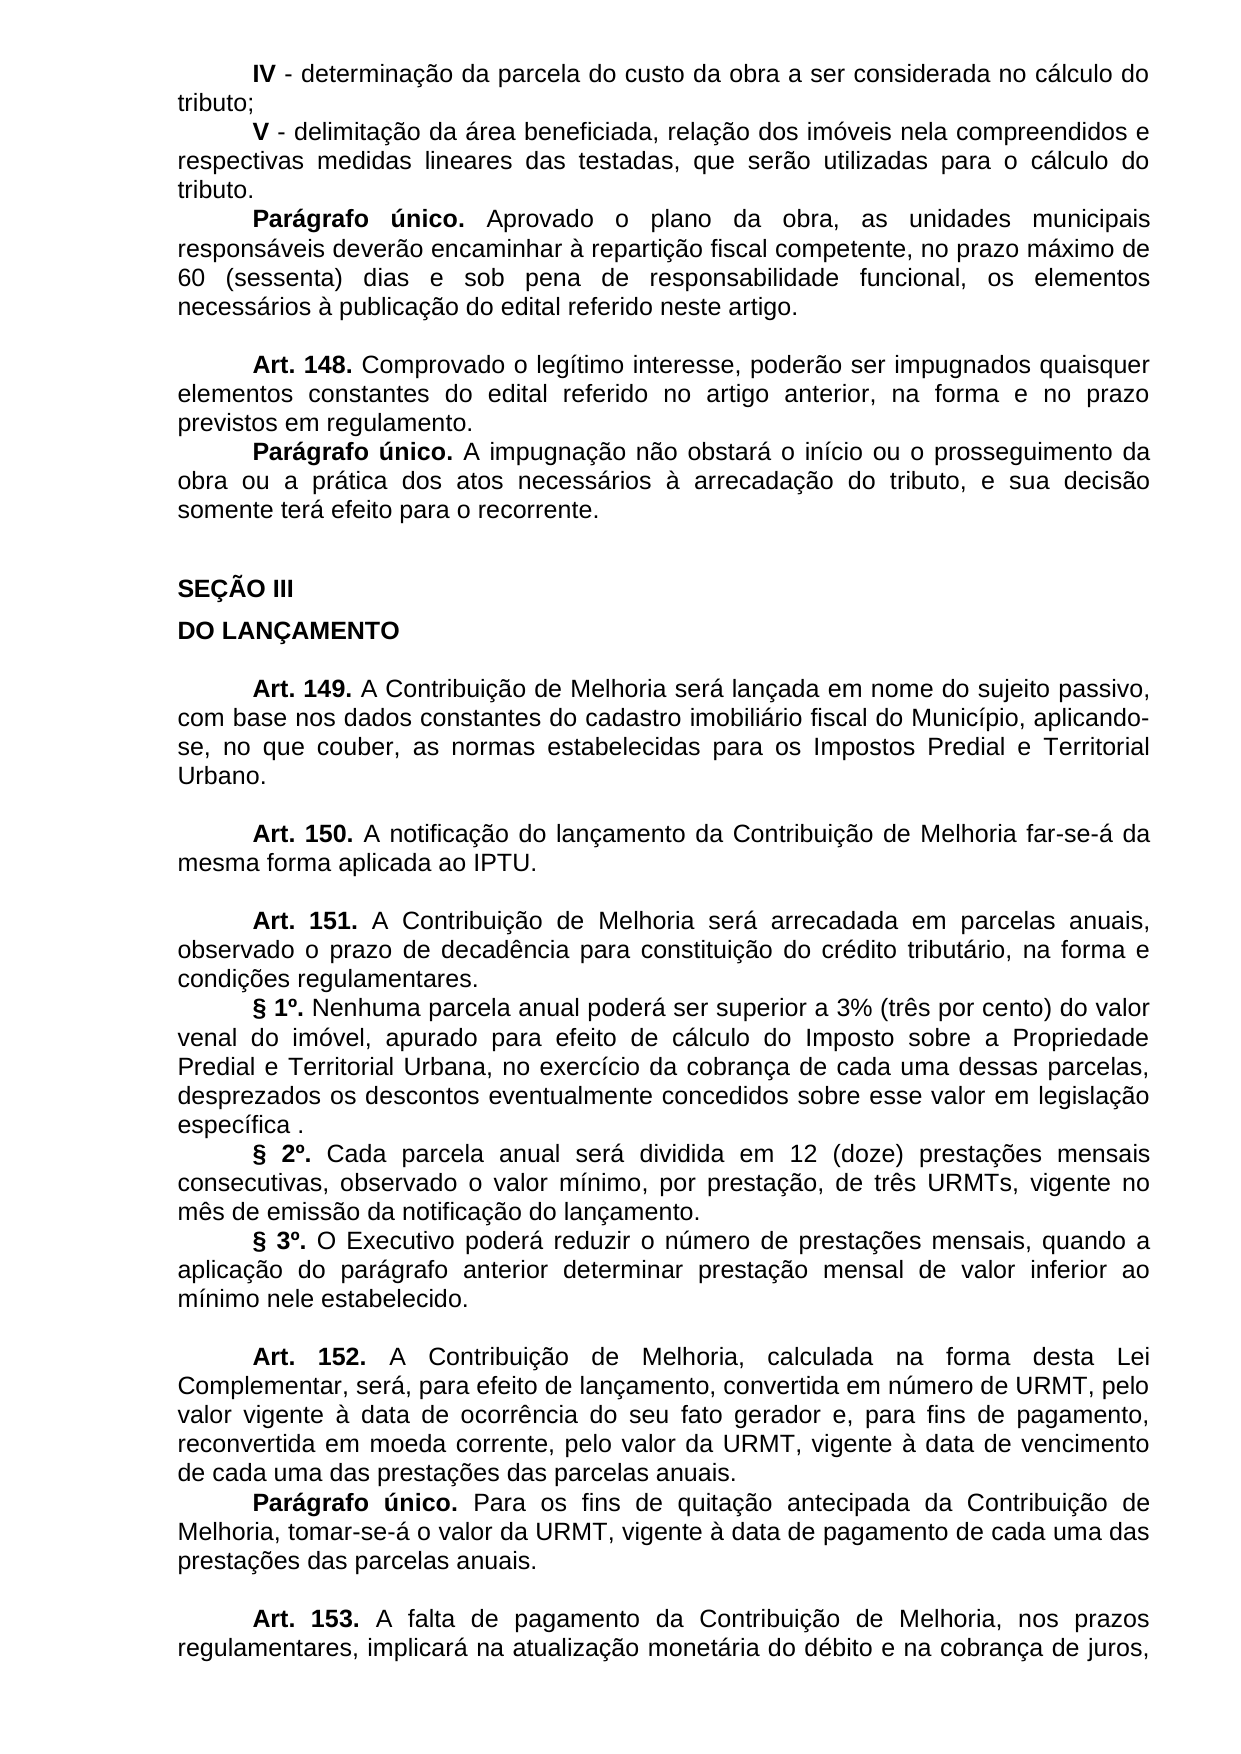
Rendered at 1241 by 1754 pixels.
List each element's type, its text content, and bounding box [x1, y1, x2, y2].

text DO LANÇAMENTO [177, 616, 1152, 644]
text Parágrafo único. Para os fins de quitação antecipada da Contribuição de Melhoria, tomar-se-á o valor da URMT, vigente à data de pagamento de cada uma das prestações das parcelas anuais. [177, 1487, 1152, 1574]
text Art. 149. A Contribuição de Melhoria será lançada em nome do sujeito passivo, com base nos dados constantes do cadastro imobiliário fiscal do Município, aplicando-se, no que couber, as normas estabelecidas para os Impostos Predial e Territorial Urbano. [177, 674, 1152, 790]
text Parágrafo único. Aprovado o plano da obra, as unidades municipais responsáveis deverão encaminhar à repartição fiscal competente, no prazo máximo de 60 (sessenta) dias e sob pena de responsabilidade funcional, os elementos necessários à publicação do edital referido neste artigo. [177, 204, 1152, 321]
text Art. 153. A falta de pagamento da Contribuição de Melhoria, nos prazos regulamentares, implicará na atualização monetária do débito e na cobrança de juros, [177, 1604, 1152, 1662]
text § 1º. Nenhuma parcela anual poderá ser superior a 3% (três por cento) do valor venal do imóvel, apurado para efeito de cálculo do Imposto sobre a Propriedade Predial e Territorial Urbana, no exercício da cobrança de cada uma dessas parcelas, desprezados os descontos eventualmente concedidos sobre esse valor em legislação específica . [177, 993, 1152, 1139]
text V - delimitação da área beneficiada, relação dos imóveis nela compreendidos e respectivas medidas lineares das testadas, que serão utilizadas para o cálculo do tributo. [177, 117, 1152, 204]
text Art. 151. A Contribuição de Melhoria será arrecadada em parcelas anuais, observado o prazo de decadência para constituição do crédito tributário, na forma e condições regulamentares. [177, 906, 1152, 993]
subtitle SEÇÃO III [177, 574, 1152, 603]
text § 3º. O Executivo poderá reduzir o número de prestações mensais, quando a aplicação do parágrafo anterior determinar prestação mensal de valor inferior ao mínimo nele estabelecido. [177, 1226, 1152, 1313]
text Art. 148. Comprovado o legítimo interesse, poderão ser impugnados quaisquer elementos constantes do edital referido no artigo anterior, na forma e no prazo previstos em regulamento. [177, 350, 1152, 437]
text Art. 150. A notificação do lançamento da Contribuição de Melhoria far-se-á da mesma forma aplicada ao IPTU. [177, 819, 1152, 877]
text Art. 152. A Contribuição de Melhoria, calculada na forma desta Lei Complementar, será, para efeito de lançamento, convertida em número de URMT, pelo valor vigente à data de ocorrência do seu fato gerador e, para fins de pagamento, reconvertida em moeda corrente, pelo valor da URMT, vigente à data de vencimento de cada uma das prestações das parcelas anuais. [177, 1342, 1152, 1487]
text § 2º. Cada parcela anual será dividida em 12 (doze) prestações mensais consecutivas, observado o valor mínimo, por prestação, de três URMTs, vigente no mês de emissão da notificação do lançamento. [177, 1139, 1152, 1226]
text Parágrafo único. A impugnação não obstará o início ou o prosseguimento da obra ou a prática dos atos necessários à arrecadação do tributo, e sua decisão somente terá efeito para o recorrente. [177, 437, 1152, 524]
text IV - determinação da parcela do custo da obra a ser considerada no cálculo do tributo; [177, 59, 1152, 117]
